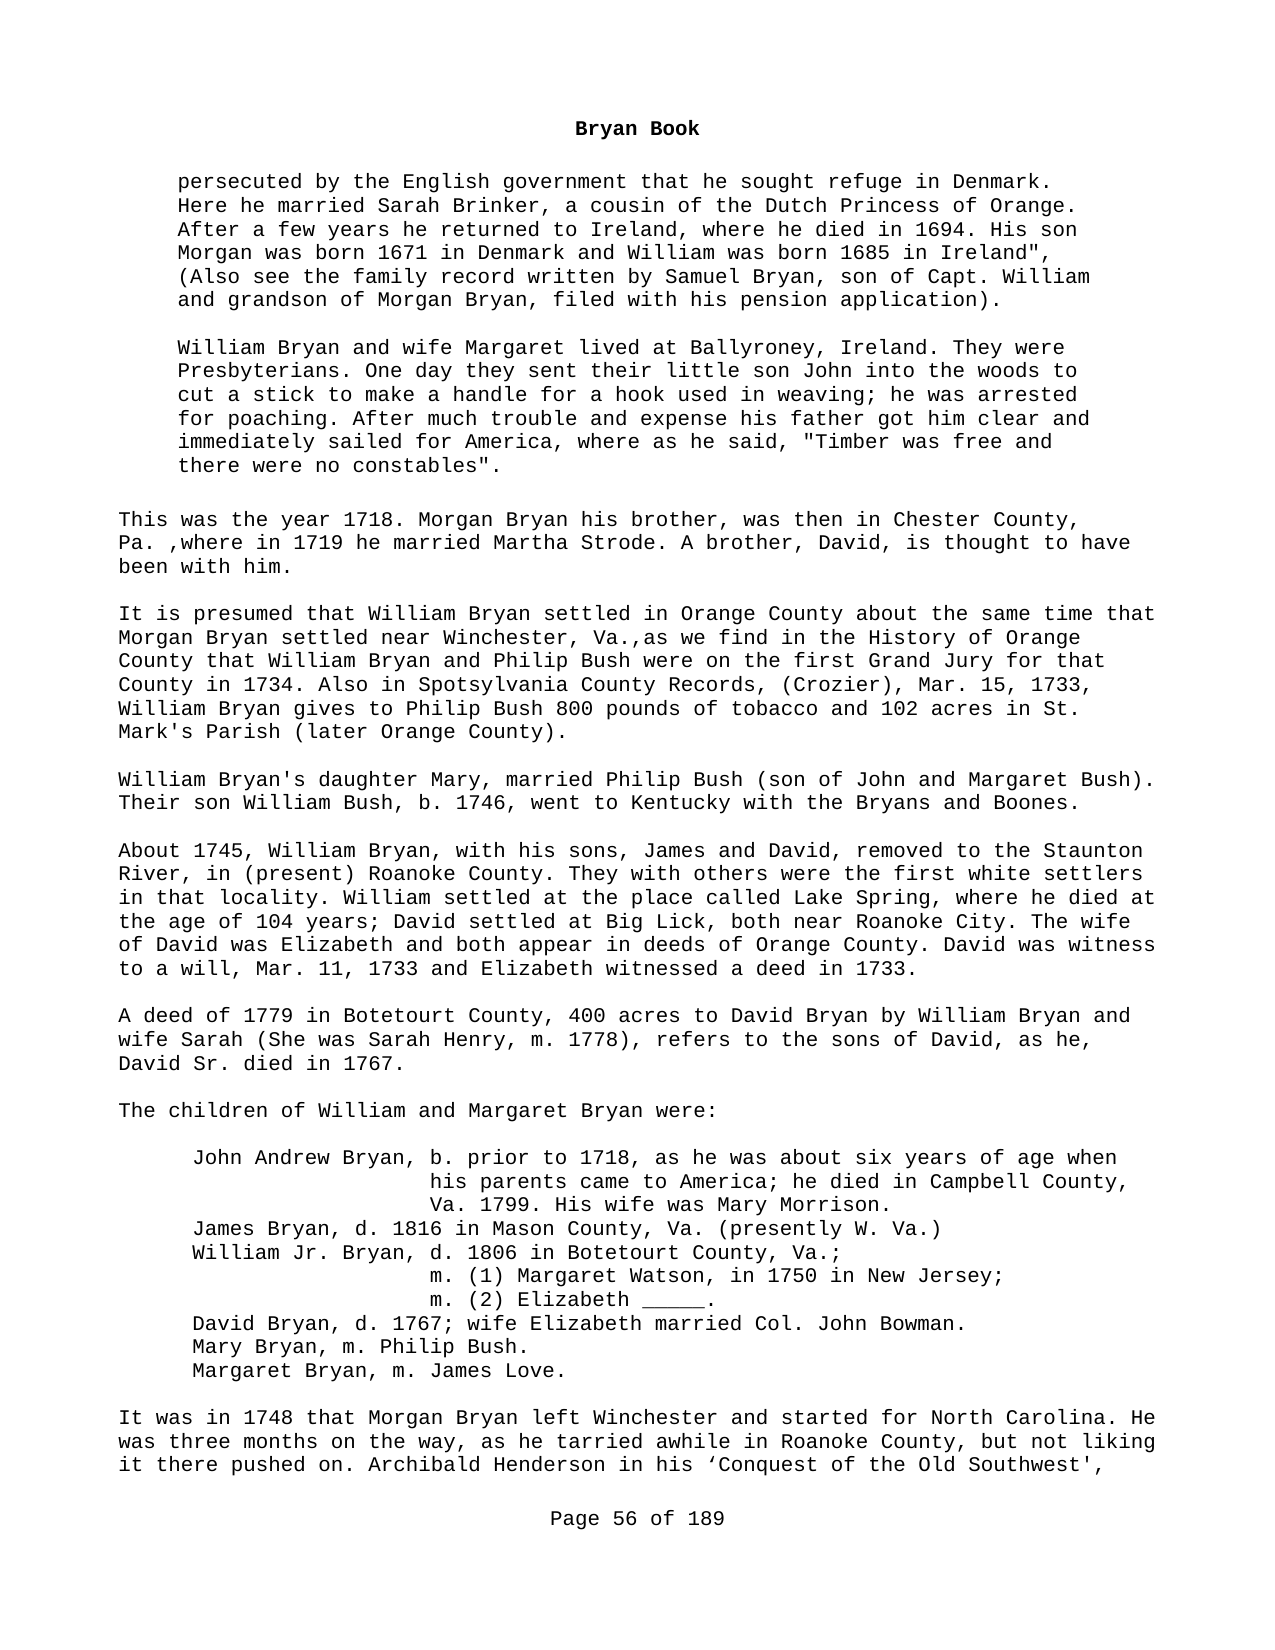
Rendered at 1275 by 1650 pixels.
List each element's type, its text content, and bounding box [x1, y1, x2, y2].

text It is presumed that William Bryan settled in Orange County about the same time that Morgan Bryan settled near Winchester, Va.,as we find in the History of Orange County that William Bryan and Philip Bush were on the first Grand Jury for that County in 1734. Also in Spotsylvania County Records, (Crozier), Mar. 15, 1733, William Bryan gives to Philip Bush 800 pounds of tobacco and 102 acres in St. Mark's Parish (later Orange County). [118, 603, 1157, 745]
text It was in 1748 that Morgan Bryan left Winchester and started for North Carolina. He was three months on the way, as he tarried awhile in Roanoke County, but not liking it there pushed on. Archibald Henderson in his ‘Conquest of the Old Southwest', [118, 1407, 1157, 1478]
text William Jr. Bryan, d. 1806 in Botetourt County, Va.; [192, 1242, 1157, 1265]
text Margaret Bryan, m. James Love. [192, 1360, 1157, 1383]
text his parents came to America; he died in Campbell County, [192, 1171, 1157, 1194]
text persecuted by the English government that he sought refuge in Denmark. Here he married Sarah Brinker, a cousin of the Dutch Princess of Orange. After a few years he returned to Ireland, where he died in 1694. His son Morgan was born 1671 in Denmark and William was born 1685 in Ireland", (Also see the family record written by Samuel Bryan, son of Capt. William and grandson of Morgan Bryan, filed with his pension application). [177, 171, 1098, 313]
text William Bryan and wife Margaret lived at Ballyroney, Ireland. They were Presbyterians. One day they sent their little son John into the woods to cut a stick to make a handle for a hook used in weaving; he was arrested for poaching. After much trouble and expense his father got him clear and immediately sailed for America, where as he said, "Timber was free and there were no constables". [177, 337, 1098, 479]
text m. (1) Margaret Watson, in 1750 in New Jersey; [192, 1265, 1157, 1289]
text The children of William and Margaret Bryan were: [118, 1100, 1157, 1123]
text Va. 1799. His wife was Mary Morrison. [192, 1194, 1157, 1218]
text About 1745, William Bryan, with his sons, James and David, removed to the Staunton River, in (present) Roanoke County. They with others were the first white settlers in that locality. William settled at the place called Lake Spring, where he died at the age of 104 years; David settled at Big Lick, both near Roanoke City. The wife of David was Elizabeth and both appear in deeds of Orange County. David was witness to a will, Mar. 11, 1733 and Elizabeth witnessed a deed in 1733. [118, 840, 1157, 982]
text A deed of 1779 in Botetourt County, 400 acres to David Bryan by William Bryan and wife Sarah (She was Sarah Henry, m. 1778), refers to the sons of David, as he, David Sr. died in 1767. [118, 1005, 1157, 1076]
text Mary Bryan, m. Philip Bush. [192, 1336, 1157, 1360]
text John Andrew Bryan, b. prior to 1718, as he was about six years of age when [192, 1147, 1157, 1171]
text David Bryan, d. 1767; wife Elizabeth married Col. John Bowman. [192, 1313, 1157, 1336]
text This was the year 1718. Morgan Bryan his brother, was then in Chester County, Pa. ,where in 1719 he married Martha Strode. A brother, David, is thought to have been with him. [118, 509, 1157, 579]
text William Bryan's daughter Mary, married Philip Bush (son of John and Margaret Bush). Their son William Bush, b. 1746, went to Kentucky with the Bryans and Boones. [118, 769, 1157, 816]
text James Bryan, d. 1816 in Mason County, Va. (presently W. Va.) [192, 1218, 1157, 1242]
text m. (2) Elizabeth _____. [192, 1289, 1157, 1313]
